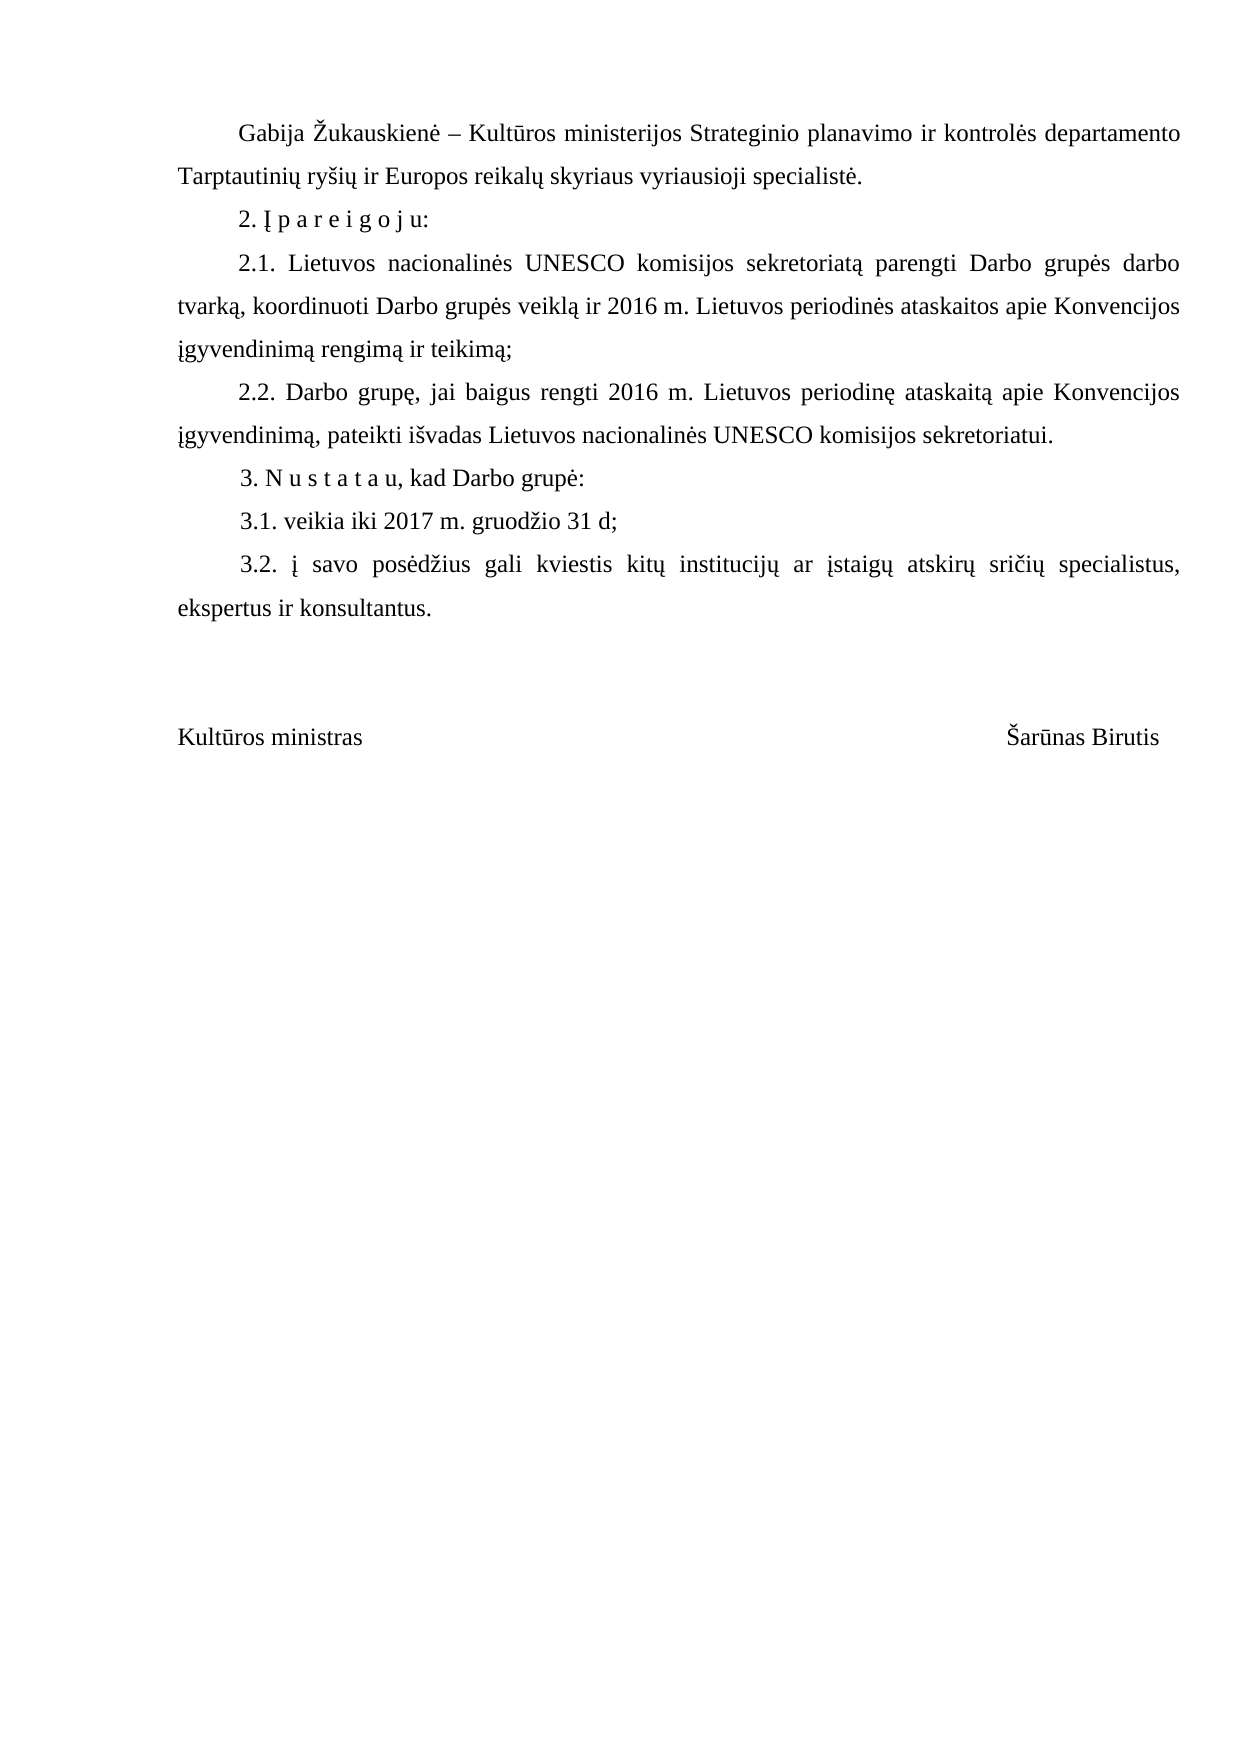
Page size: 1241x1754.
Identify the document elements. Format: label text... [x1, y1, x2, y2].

text Kultūros ministras Šarūnas Birutis [177, 722, 1181, 751]
text 3.2. į savo posėdžius gali kviestis kitų institucijų ar įstaigų atskirų sričių specialistus, ekspertus ir konsultantus. [177, 549, 1181, 621]
text 3. N u s t a t a u, kad Darbo grupė: [177, 463, 1181, 492]
text Gabija Žukauskienė – Kultūros ministerijos Strateginio planavimo ir kontrolės departamento Tarptautinių ryšių ir Europos reikalų skyriaus vyriausioji specialistė. [177, 118, 1181, 190]
text 2.1. Lietuvos nacionalinės UNESCO komisijos sekretoriatą parengti Darbo grupės darbo tvarką, koordinuoti Darbo grupės veiklą ir 2016 m. Lietuvos periodinės ataskaitos apie Konvencijos įgyvendinimą rengimą ir teikimą; [177, 248, 1181, 363]
text 2. Į p a r e i g o j u: [177, 204, 1181, 233]
text 3.1. veikia iki 2017 m. gruodžio 31 d; [177, 506, 1181, 535]
text 2.2. Darbo grupę, jai baigus rengti 2016 m. Lietuvos periodinę ataskaitą apie Konvencijos įgyvendinimą, pateikti išvadas Lietuvos nacionalinės UNESCO komisijos sekretoriatui. [177, 377, 1181, 449]
